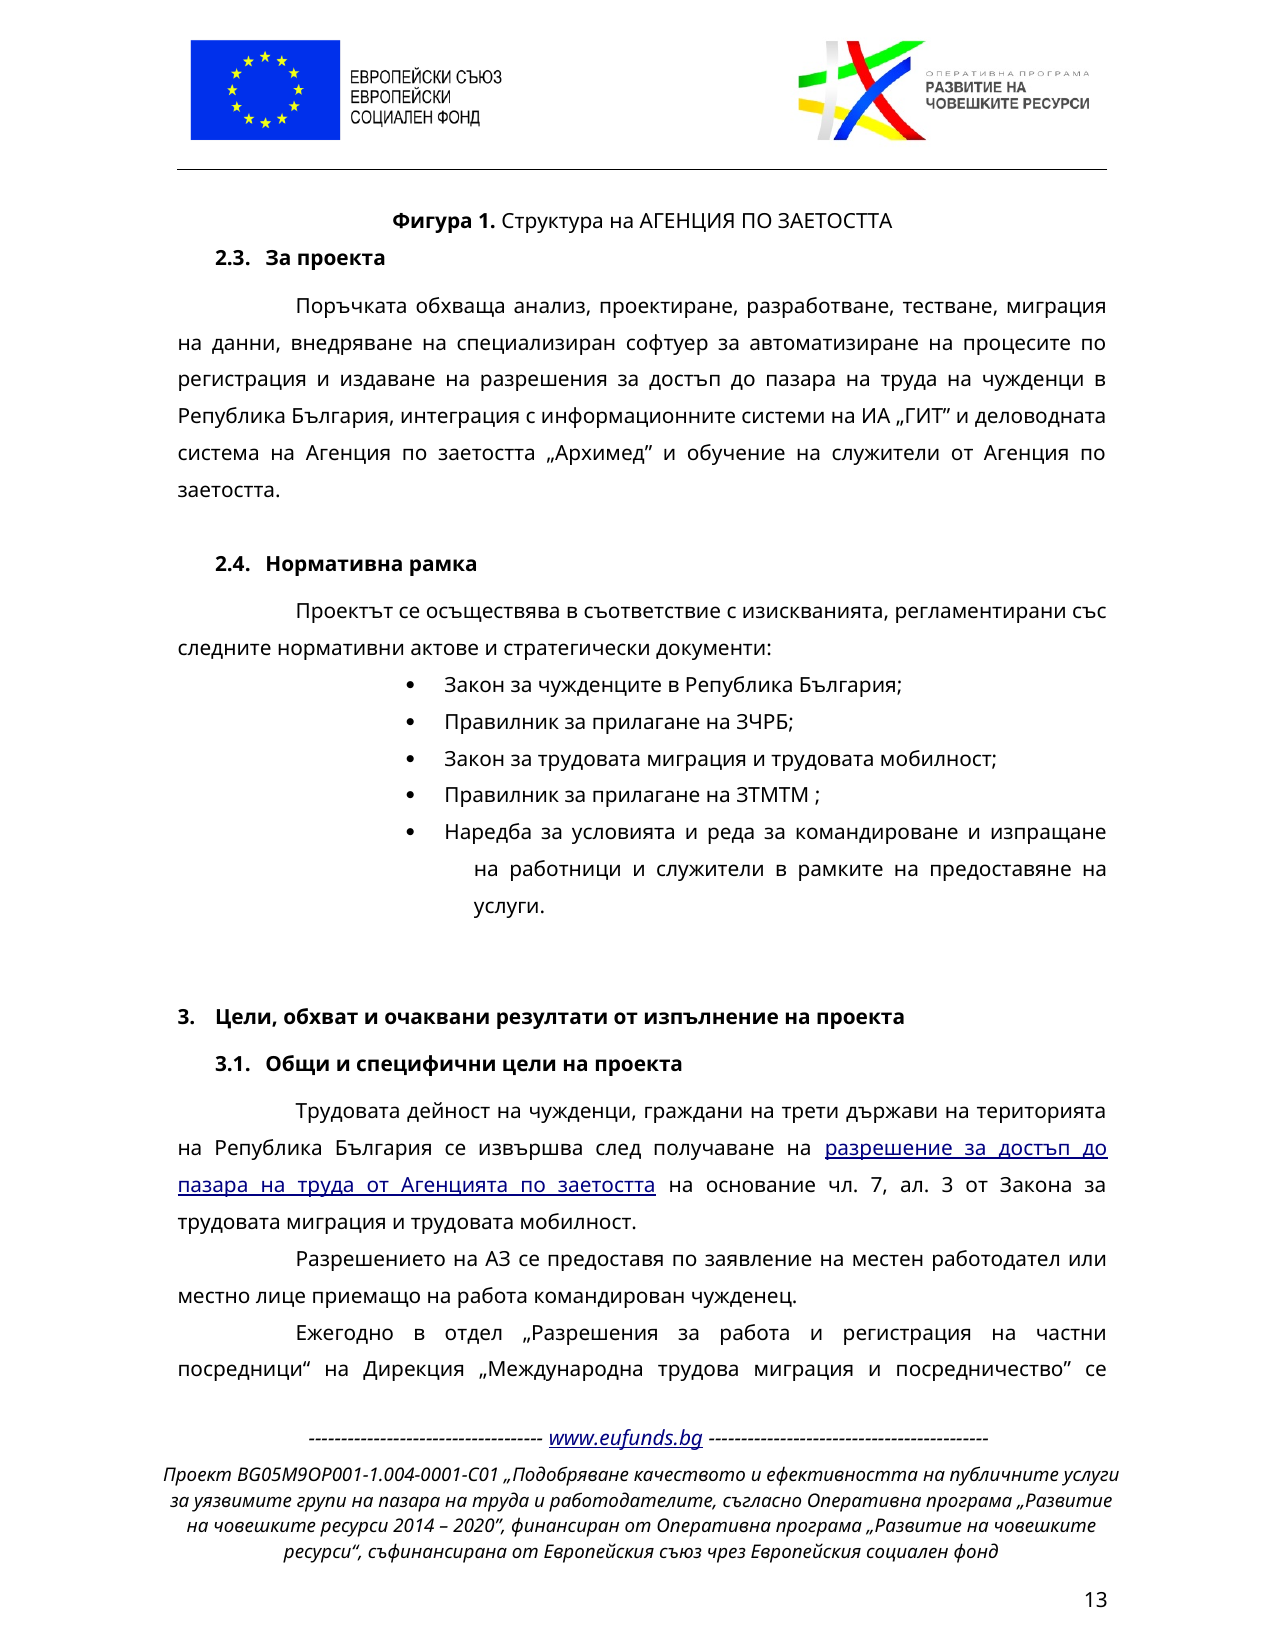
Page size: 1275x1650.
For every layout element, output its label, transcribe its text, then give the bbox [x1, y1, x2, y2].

subtitle Нормативна рамка [215, 549, 1107, 577]
list Закон за трудовата миграция и трудовата мобилност; [407, 744, 1107, 772]
text Трудовата дейност на чужденци, граждани на трети държави на територията на Република България се извършва след получаване на разрешение за достъп до пазара на труда от Агенцията по заетостта на основание чл. 7, ал. 3 от Закона за трудовата миграция и трудовата мобилност. [177, 1096, 1107, 1235]
text Проектът се осъществява в съответствие с изискванията, регламентирани със следните нормативни актове и стратегически документи: [177, 596, 1107, 661]
subtitle За проекта [215, 243, 1107, 272]
list Закон за чужденците в Република България; [407, 670, 1107, 698]
subtitle Цели, обхват и очаквани резултати от изпълнение на проекта [177, 1002, 1107, 1030]
text Разрешението на АЗ се предоставя по заявление на местен работодател или местно лице приемащо на работа командирован чужденец. [177, 1244, 1107, 1309]
text Ежегодно в отдел „Разрешения за работа и регистрация на частни посредници“ на Дирекция „Международна трудова миграция и посредничество” се [177, 1318, 1107, 1383]
list Наредба за условията и реда за командироване и изпращане на работници и служители в рамките на предоставяне на услуги. [407, 817, 1107, 919]
list Правилник за прилагане на ЗТМТМ ; [407, 781, 1107, 809]
list Правилник за прилагане на ЗЧРБ; [407, 707, 1107, 735]
subtitle Общи и специфични цели на проекта [215, 1049, 1107, 1077]
text Фигура 1. Структура на АГЕНЦИЯ ПО ЗАЕТОСТТА [177, 207, 1107, 235]
text Поръчката обхваща анализ, проектиране, разработване, тестване, миграция на данни, внедряване на специализиран софтуер за автоматизиране на процесите по регистрация и издаване на разрешения за достъп до пазара на труда на чужденци в Република България, интеграция с информационните системи на ИА „ГИТ” и деловодната система на Агенция по заетостта „Архимед” и обучение на служители от Агенция по заетостта. [177, 291, 1107, 503]
